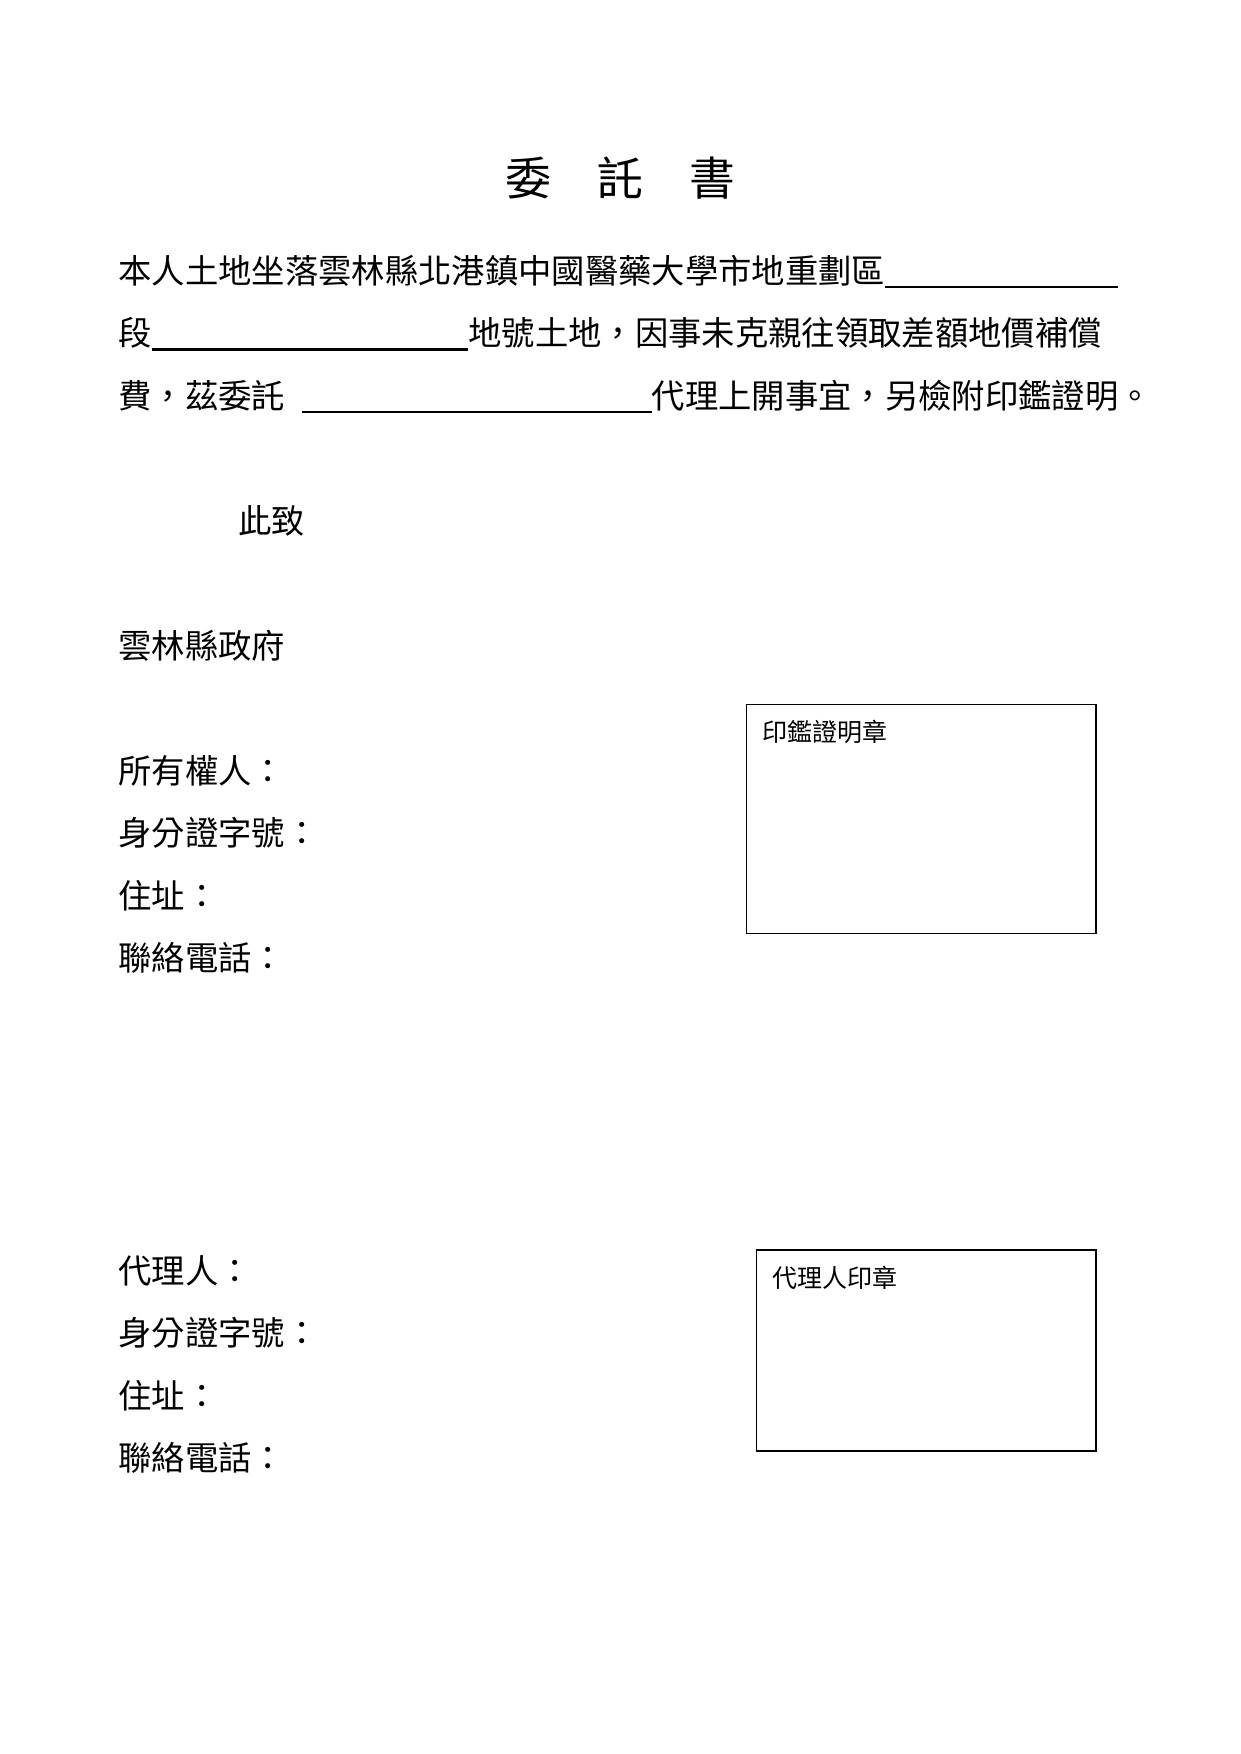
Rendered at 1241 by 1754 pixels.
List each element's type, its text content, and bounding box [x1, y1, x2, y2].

text [1097, 727, 1122, 789]
text 代理人印章 [772, 1258, 1080, 1294]
text 代理人： [757, 1251, 1095, 1450]
text 此致 [118, 477, 1122, 539]
text 印鑑證明章 [762, 713, 1080, 749]
text 住址： [118, 1352, 756, 1414]
text [1097, 852, 1122, 914]
text 聯絡電話： [118, 914, 1122, 977]
text [1097, 1352, 1122, 1414]
text 雲林縣政府 [118, 602, 1122, 664]
text 住址： [118, 852, 746, 914]
text 身分證字號： [118, 789, 746, 852]
text 代理人： [118, 1227, 1122, 1289]
text 聯絡電話： [118, 1414, 1122, 1477]
text 委 託 書 [118, 158, 1122, 204]
text 所有權人： [118, 727, 746, 789]
text 本人土地坐落雲林縣北港鎮中國醫藥大學市地重劃區 段 地號土地，因事未克親往領取差額地價補償費，茲委託 代理上開事宜，另檢附印鑑證明。 [118, 227, 1122, 414]
text 身分證字號： [118, 1289, 756, 1352]
text [1097, 789, 1122, 852]
text [1097, 1289, 1122, 1352]
